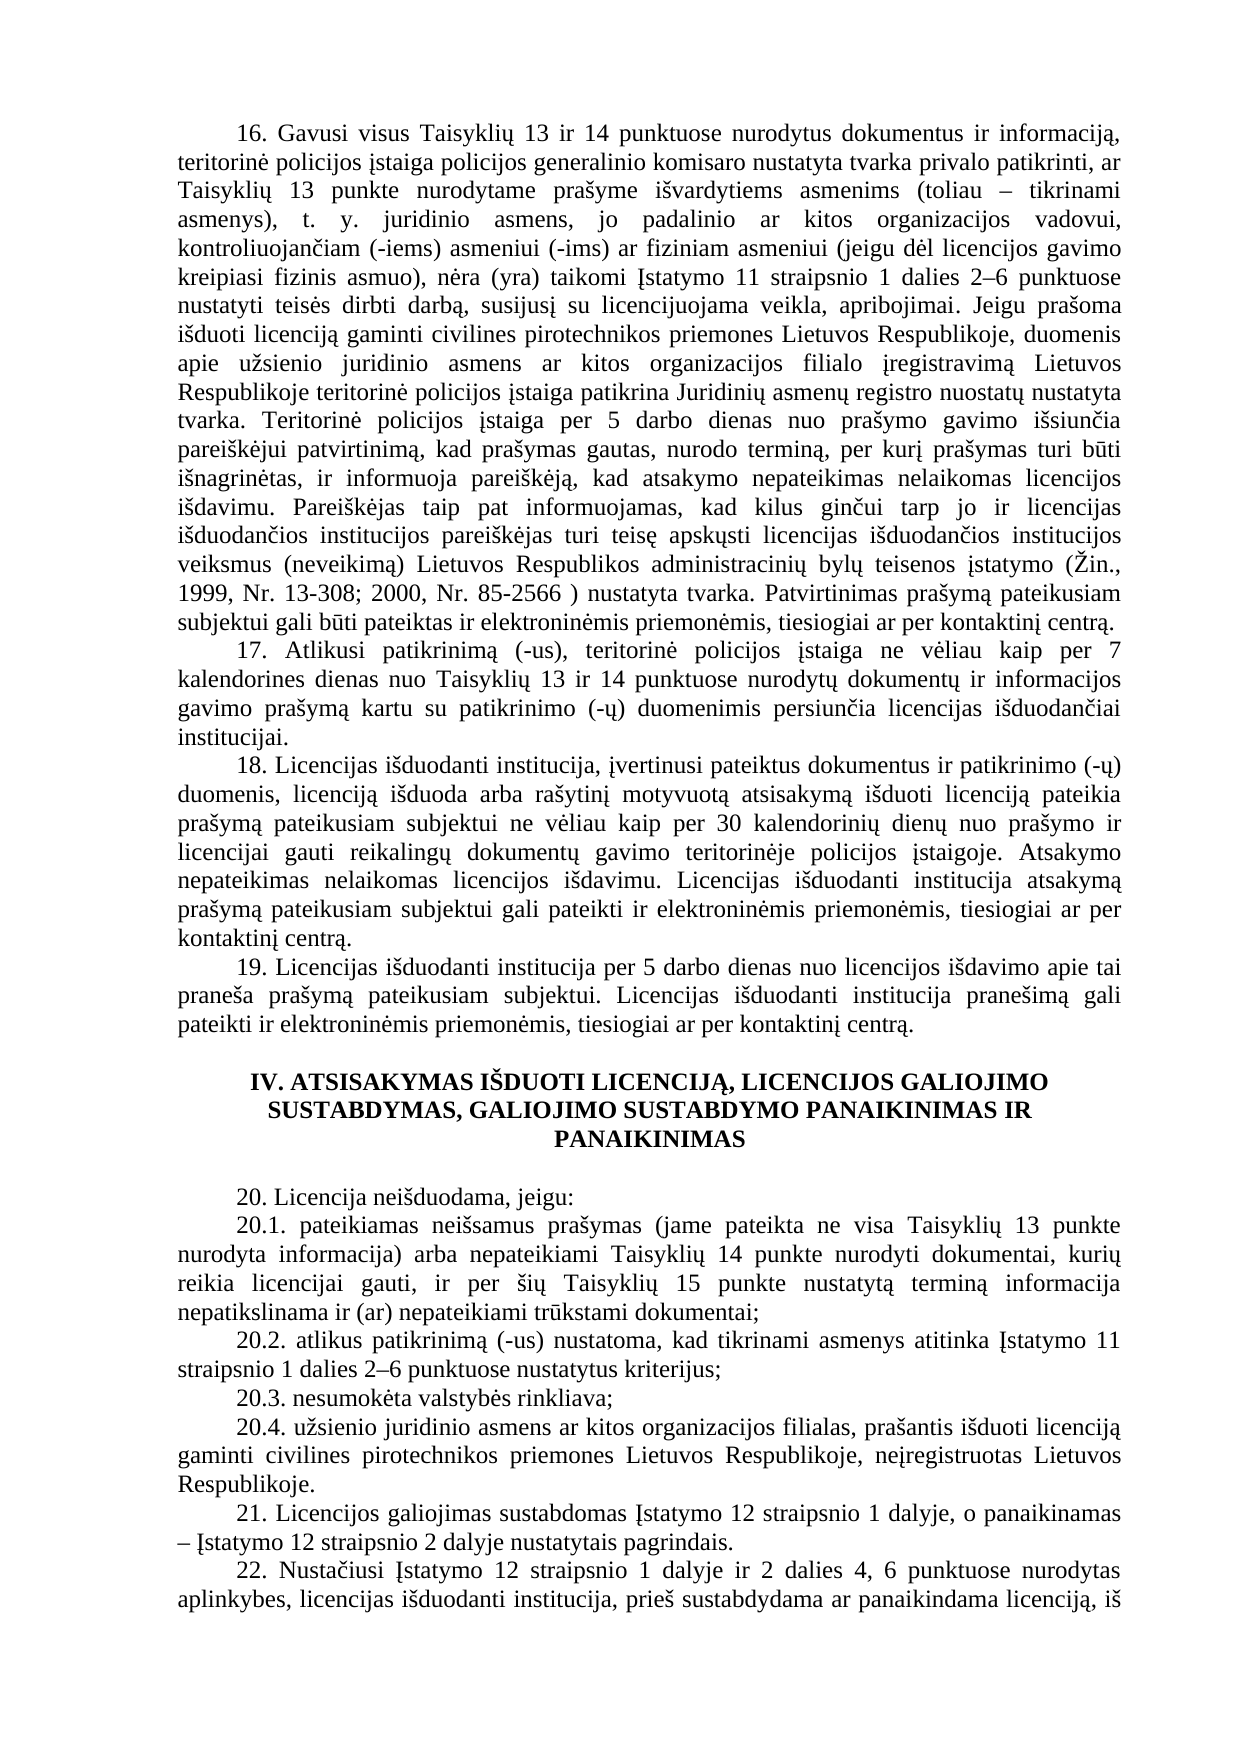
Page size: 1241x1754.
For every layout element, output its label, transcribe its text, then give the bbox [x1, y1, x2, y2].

text 21. Licencijos galiojimas sustabdomas Įstatymo 12 straipsnio 1 dalyje, o panaikinamas – Įstatymo 12 straipsnio 2 dalyje nustatytais pagrindais. [177, 1498, 1122, 1556]
text 20. Licencija neišduodama, jeigu: [177, 1182, 1122, 1211]
text 16. Gavusi visus Taisyklių 13 ir 14 punktuose nurodytus dokumentus ir informaciją, teritorinė policijos įstaiga policijos generalinio komisaro nustatyta tvarka privalo patikrinti, ar Taisyklių 13 punkte nurodytame prašyme išvardytiems asmenims (toliau – tikrinami asmenys), t. y. juridinio asmens, jo padalinio ar kitos organizacijos vadovui, kontroliuojančiam (-iems) asmeniui (-ims) ar fiziniam asmeniui (jeigu dėl licencijos gavimo kreipiasi fizinis asmuo), nėra (yra) taikomi Įstatymo 11 straipsnio 1 dalies 2–6 punktuose nustatyti teisės dirbti darbą, susijusį su licencijuojama veikla, apribojimai. Jeigu prašoma išduoti licenciją gaminti civilines pirotechnikos priemones Lietuvos Respublikoje, duomenis apie užsienio juridinio asmens ar kitos organizacijos filialo įregistravimą Lietuvos Respublikoje teritorinė policijos įstaiga patikrina Juridinių asmenų registro nuostatų nustatyta tvarka. Teritorinė policijos įstaiga per 5 darbo dienas nuo prašymo gavimo išsiunčia pareiškėjui patvirtinimą, kad prašymas gautas, nurodo terminą, per kurį prašymas turi būti išnagrinėtas, ir informuoja pareiškėją, kad atsakymo nepateikimas nelaikomas licencijos išdavimu. Pareiškėjas taip pat informuojamas, kad kilus ginčui tarp jo ir licencijas išduodančios institucijos pareiškėjas turi teisę apskųsti licencijas išduodančios institucijos veiksmus (neveikimą) Lietuvos Respublikos administracinių bylų teisenos įstatymo (Žin., 1999, Nr. 13-308; 2000, Nr. 85-2566 ) nustatyta tvarka. Patvirtinimas prašymą pateikusiam subjektui gali būti pateiktas ir elektroninėmis priemonėmis, tiesiogiai ar per kontaktinį centrą. [177, 118, 1122, 636]
text 20.4. užsienio juridinio asmens ar kitos organizacijos filialas, prašantis išduoti licenciją gaminti civilines pirotechnikos priemones Lietuvos Respublikoje, neįregistruotas Lietuvos Respublikoje. [177, 1412, 1122, 1498]
text IV. ATSISAKYMAS IŠDUOTI LICENCIJĄ, LICENCIJOS GALIOJIMO SUSTABDYMAS, GALIOJIMO SUSTABDYMO PANAIKINIMAS ir panaikinimas [177, 1067, 1122, 1153]
text 20.3. nesumokėta valstybės rinkliava; [177, 1383, 1122, 1412]
text 20.1. pateikiamas neišsamus prašymas (jame pateikta ne visa Taisyklių 13 punkte nurodyta informacija) arba nepateikiami Taisyklių 14 punkte nurodyti dokumentai, kurių reikia licencijai gauti, ir per šių Taisyklių 15 punkte nustatytą terminą informacija nepatikslinama ir (ar) nepateikiami trūkstami dokumentai; [177, 1211, 1122, 1326]
text 19. Licencijas išduodanti institucija per 5 darbo dienas nuo licencijos išdavimo apie tai praneša prašymą pateikusiam subjektui. Licencijas išduodanti institucija pranešimą gali pateikti ir elektroninėmis priemonėmis, tiesiogiai ar per kontaktinį centrą. [177, 952, 1122, 1038]
text 22. Nustačiusi Įstatymo 12 straipsnio 1 dalyje ir 2 dalies 4, 6 punktuose nurodytas aplinkybes, licencijas išduodanti institucija, prieš sustabdydama ar panaikindama licenciją, iš [177, 1556, 1122, 1613]
text 18. Licencijas išduodanti institucija, įvertinusi pateiktus dokumentus ir patikrinimo (-ų) duomenis, licenciją išduoda arba rašytinį motyvuotą atsisakymą išduoti licenciją pateikia prašymą pateikusiam subjektui ne vėliau kaip per 30 kalendorinių dienų nuo prašymo ir licencijai gauti reikalingų dokumentų gavimo teritorinėje policijos įstaigoje. Atsakymo nepateikimas nelaikomas licencijos išdavimu. Licencijas išduodanti institucija atsakymą prašymą pateikusiam subjektui gali pateikti ir elektroninėmis priemonėmis, tiesiogiai ar per kontaktinį centrą. [177, 751, 1122, 952]
text 20.2. atlikus patikrinimą (-us) nustatoma, kad tikrinami asmenys atitinka Įstatymo 11 straipsnio 1 dalies 2–6 punktuose nustatytus kriterijus; [177, 1326, 1122, 1383]
text 17. Atlikusi patikrinimą (-us), teritorinė policijos įstaiga ne vėliau kaip per 7 kalendorines dienas nuo Taisyklių 13 ir 14 punktuose nurodytų dokumentų ir informacijos gavimo prašymą kartu su patikrinimo (-ų) duomenimis persiunčia licencijas išduodančiai institucijai. [177, 636, 1122, 751]
